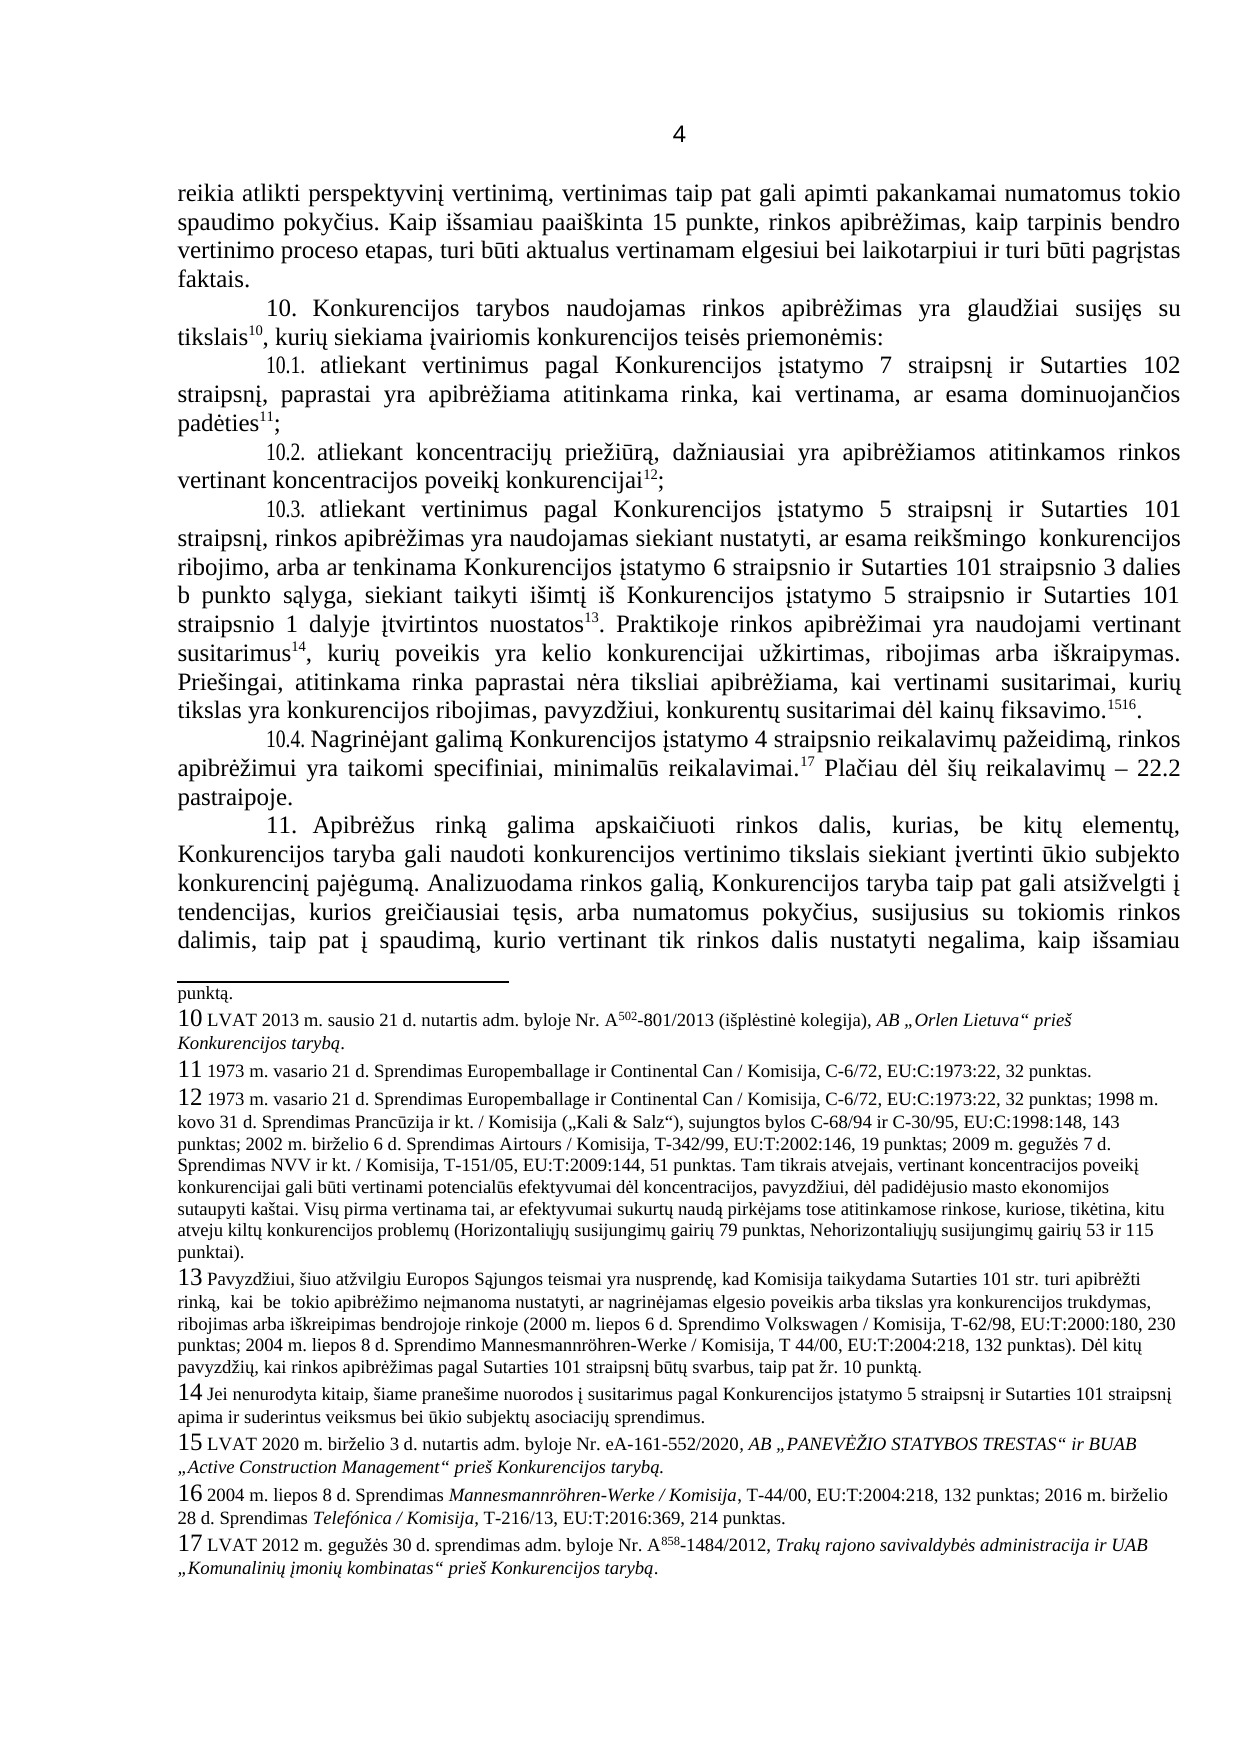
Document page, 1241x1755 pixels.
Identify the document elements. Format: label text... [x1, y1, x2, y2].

text LVAT 2013 m. sausio 21 d. nutartis adm. byloje Nr. A502-801/2013 (išplėstinė kolegija), AB „Orlen Lietuva“ prieš Konkurencijos tarybą. [177, 1003, 1181, 1054]
text 1973 m. vasario 21 d. Sprendimas Europemballage ir Continental Can / Komisija, C-6/72, EU:C:1973:22, 32 punktas. [177, 1054, 1181, 1082]
text 10.3. atliekant vertinimus pagal Konkurencijos įstatymo 5 straipsnį ir Sutarties 101 straipsnį, rinkos apibrėžimas yra naudojamas siekiant nustatyti, ar esama reikšmingo konkurencijos ribojimo, arba ar tenkinama Konkurencijos įstatymo 6 straipsnio ir Sutarties 101 straipsnio 3 dalies b punkto sąlyga, siekiant taikyti išimtį iš Konkurencijos įstatymo 5 straipsnio ir Sutarties 101 straipsnio 1 dalyje įtvirtintos nuostatos. Praktikoje rinkos apibrėžimai yra naudojami vertinant susitarimus, kurių poveikis yra kelio konkurencijai užkirtimas, ribojimas arba iškraipymas. Priešingai, atitinkama rinka paprastai nėra tiksliai apibrėžiama, kai vertinami susitarimai, kurių tikslas yra konkurencijos ribojimas, pavyzdžiui, konkurentų susitarimai dėl kainų fiksavimo.. [177, 494, 1181, 724]
text 2004 m. liepos 8 d. Sprendimas Mannesmannröhren-Werke / Komisija, T-44/00, EU:T:2004:218, 132 punktas; 2016 m. birželio 28 d. Sprendimas Telefónica / Komisija, T-216/13, EU:T:2016:369, 214 punktas. [177, 1478, 1181, 1528]
text 1973 m. vasario 21 d. Sprendimas Europemballage ir Continental Can / Komisija, C-6/72, EU:C:1973:22, 32 punktas; 1998 m. kovo 31 d. Sprendimas Prancūzija ir kt. / Komisija („Kali & Salz“), sujungtos bylos C-68/94 ir C-30/95, EU:C:1998:148, 143 punktas; 2002 m. birželio 6 d. Sprendimas Airtours / Komisija, T-342/99, EU:T:2002:146, 19 punktas; 2009 m. gegužės 7 d. Sprendimas NVV ir kt. / Komisija, T-151/05, EU:T:2009:144, 51 punktas. Tam tikrais atvejais, vertinant koncentracijos poveikį konkurencijai gali būti vertinami potencialūs efektyvumai dėl koncentracijos, pavyzdžiui, dėl padidėjusio masto ekonomijos sutaupyti kaštai. Visų pirma vertinama tai, ar efektyvumai sukurtų naudą pirkėjams tose atitinkamose rinkose, kuriose, tikėtina, kitu atveju kiltų konkurencijos problemų (Horizontaliųjų susijungimų gairių 79 punktas, Nehorizontaliųjų susijungimų gairių 53 ir 115 punktai). [177, 1082, 1181, 1262]
text 10. Konkurencijos tarybos naudojamas rinkos apibrėžimas yra glaudžiai susijęs su tikslais, kurių siekiama įvairiomis konkurencijos teisės priemonėmis: [177, 293, 1181, 351]
text 10.2. atliekant koncentracijų priežiūrą, dažniausiai yra apibrėžiamos atitinkamos rinkos vertinant koncentracijos poveikį konkurencijai; [177, 437, 1181, 494]
text Pavyzdžiui, šiuo atžvilgiu Europos Sąjungos teismai yra nusprendę, kad Komisija taikydama Sutarties 101 str. turi apibrėžti rinką, kai be tokio apibrėžimo neįmanoma nustatyti, ar nagrinėjamas elgesio poveikis arba tikslas yra konkurencijos trukdymas, ribojimas arba iškreipimas bendrojoje rinkoje (2000 m. liepos 6 d. Sprendimo Volkswagen / Komisija, T-62/98, EU:T:2000:180, 230 punktas; 2004 m. liepos 8 d. Sprendimo Mannesmannröhren-Werke / Komisija, T 44/00, EU:T:2004:218, 132 punktas). Dėl kitų pavyzdžių, kai rinkos apibrėžimas pagal Sutarties 101 straipsnį būtų svarbus, taip pat žr. 10 punktą. [177, 1262, 1181, 1377]
text 11. Apibrėžus rinką galima apskaičiuoti rinkos dalis, kurias, be kitų elementų, Konkurencijos taryba gali naudoti konkurencijos vertinimo tikslais siekiant įvertinti ūkio subjekto konkurencinį pajėgumą. Analizuodama rinkos galią, Konkurencijos taryba taip pat gali atsižvelgti į tendencijas, kurios greičiausiai tęsis, arba numatomus pokyčius, susijusius su tokiomis rinkos dalimis, taip pat į spaudimą, kurio vertinant tik rinkos dalis nustatyti negalima, kaip išsamiau [177, 811, 1181, 954]
text LVAT 2012 m. gegužės 30 d. sprendimas adm. byloje Nr. A858-1484/2012, Trakų rajono savivaldybės administracija ir UAB „Komunalinių įmonių kombinatas“ prieš Konkurencijos tarybą. [177, 1528, 1181, 1578]
text Jei nenurodyta kitaip, šiame pranešime nuorodos į susitarimus pagal Konkurencijos įstatymo 5 straipsnį ir Sutarties 101 straipsnį apima ir suderintus veiksmus bei ūkio subjektų asociacijų sprendimus. [177, 1377, 1181, 1427]
text 10.4. Nagrinėjant galimą Konkurencijos įstatymo 4 straipsnio reikalavimų pažeidimą, rinkos apibrėžimui yra taikomi specifiniai, minimalūs reikalavimai. Plačiau dėl šių reikalavimų – 22.2 pastraipoje. [177, 724, 1181, 811]
text 9. Konkurencijos taryba paprastai naudoja rinkos apibrėžimą, kai reikia įvertinti santykinį ūkio subjektų konkurencinį pajėgumą atliekant konkurencijos vertinimą ir, visų pirma, siekiant nustatyti, ar ūkio subjektai turi rinkos galią. Taigi, rinkos apibrėžimas yra tarpinė priemonė, padedanti atitinkamais atvejais struktūrizuoti ir palengvinti konkurencijos vertinimą, ir nėra privalomas žingsnis atliekant visus vertinimus pagal konkurencijos teisę. Antra, atlikdama konkurencijos vertinimą ir analizuodama rinkos galią, Konkurencijos taryba atlieka bendrą viso atitinkamo spaudimo, kylančio vertinamam (-iems) ūkio subjektui (-ams) atitinkamose prekių ir geografinėse rinkose, vertinimą, kuris gali apimti patekimo į rinką ar plėtros kliūčių vertinimą, masto ekonomijos poveikį (kuris gali būti susijęs su už rinkos ribų vykdoma veikla) arba tinklo efektą, galimybę naudotis konkrečiu turtu ir žaliavomis, taip pat prekių diferencijavimą. Kai byloje reikia atlikti perspektyvinį vertinimą, vertinimas taip pat gali apimti pakankamai numatomus tokio spaudimo pokyčius. Kaip išsamiau paaiškinta 15 punkte, rinkos apibrėžimas, kaip tarpinis bendro vertinimo proceso etapas, turi būti aktualus vertinamam elgesiui bei laikotarpiui ir turi būti pagrįstas faktais. [177, 178, 1181, 293]
text 10.1. atliekant vertinimus pagal Konkurencijos įstatymo 7 straipsnį ir Sutarties 102 straipsnį, paprastai yra apibrėžiama atitinkama rinka, kai vertinama, ar esama dominuojančios padėties; [177, 351, 1181, 437]
text LVAT 2020 m. birželio 3 d. nutartis adm. byloje Nr. eA-161-552/2020, AB „PANEVĖŽIO STATYBOS TRESTAS“ ir BUAB „Active Construction Management“ prieš Konkurencijos tarybą. [177, 1427, 1181, 1478]
text punktą. [177, 982, 1181, 1003]
